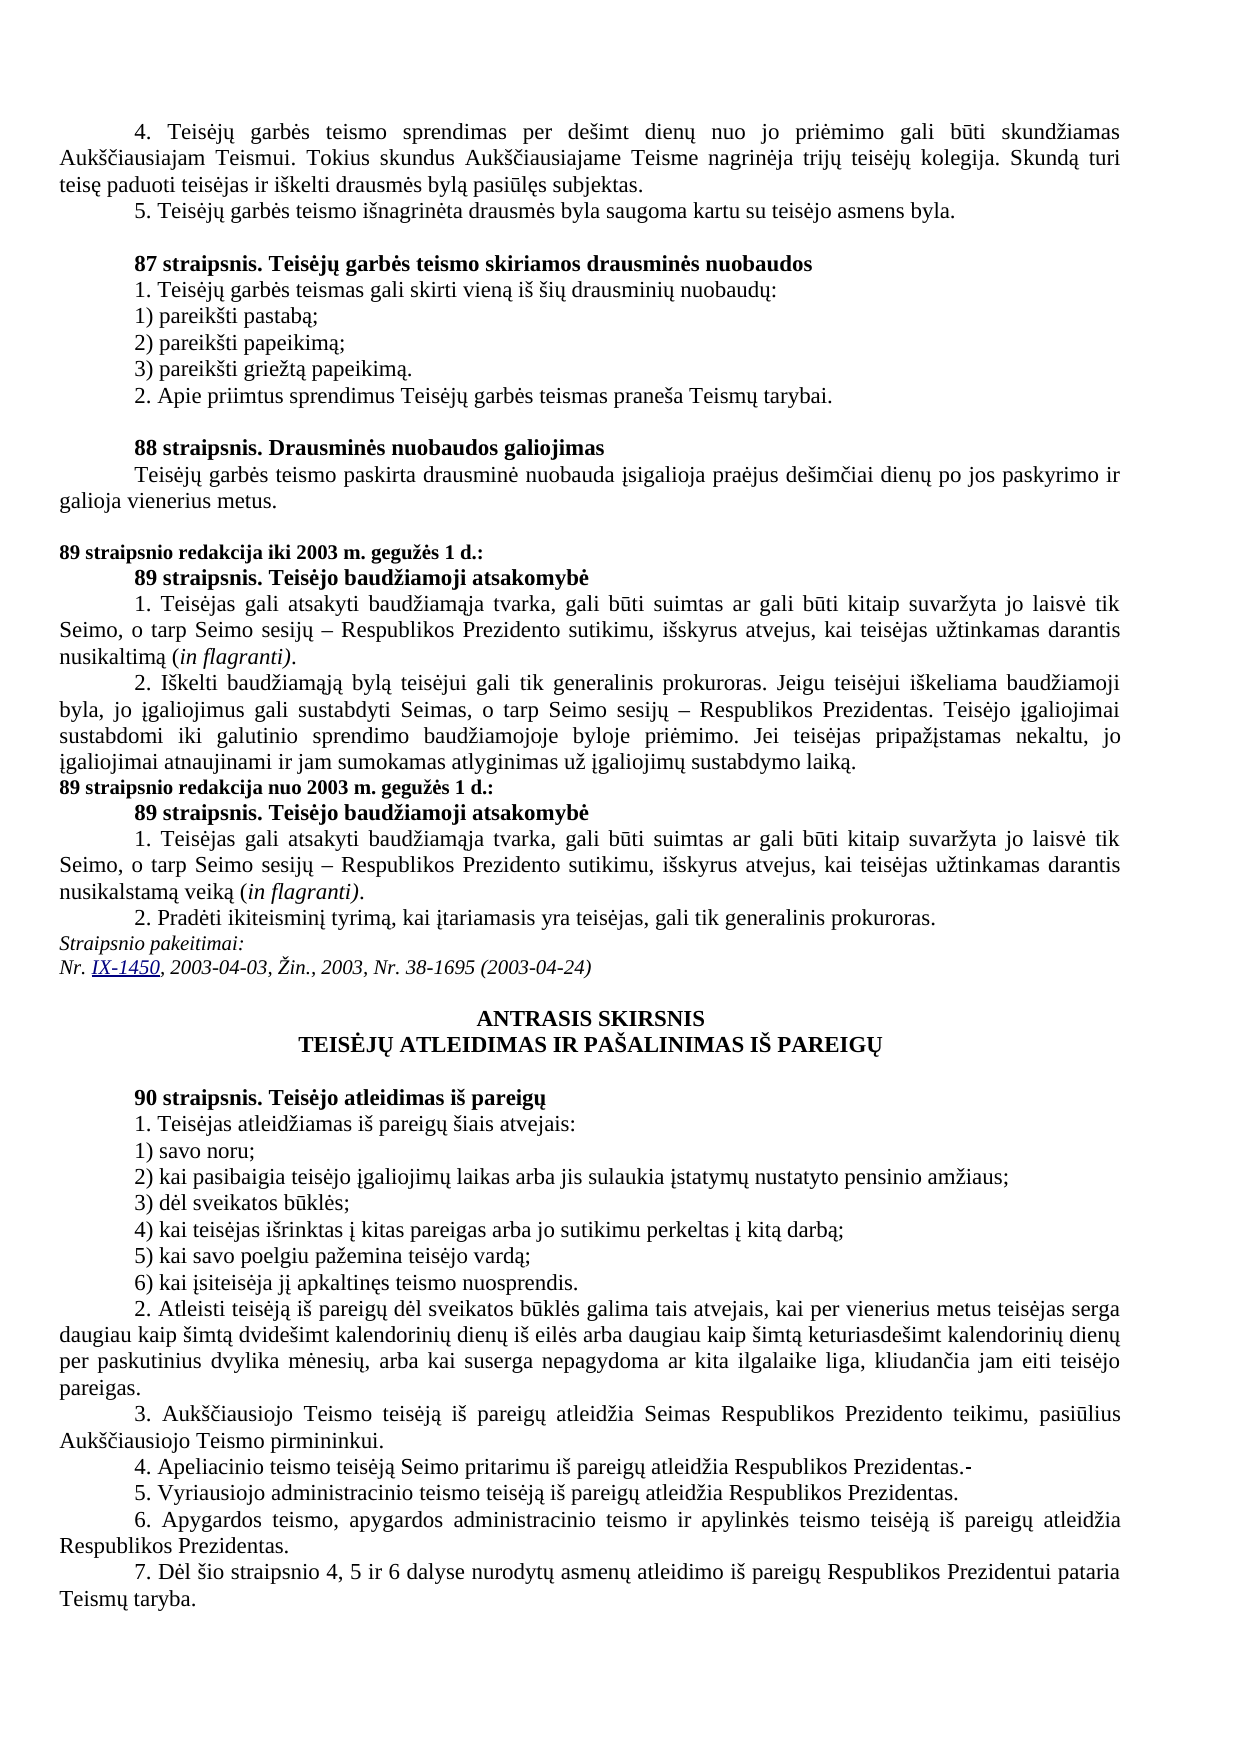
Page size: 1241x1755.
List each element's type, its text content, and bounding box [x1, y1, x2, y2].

text 3) dėl sveikatos būklės; [59, 1189, 1122, 1216]
text 90 straipsnis. Teisėjo atleidimas iš pareigų [59, 1084, 1122, 1110]
text 1. Teisėjas gali atsakyti baudžiamąja tvarka, gali būti suimtas ar gali būti kitaip suvaržyta jo laisvė tik Seimo, o tarp Seimo sesijų – Respublikos Prezidento sutikimu, išskyrus atvejus, kai teisėjas užtinkamas darantis nusikaltimą (in flagranti). [59, 590, 1122, 669]
text 5) kai savo poelgiu pažemina teisėjo vardą; [59, 1242, 1122, 1268]
text 89 straipsnis. Teisėjo baudžiamoji atsakomybė [59, 564, 1122, 590]
text 7. Dėl šio straipsnio 4, 5 ir 6 dalyse nurodytų asmenų atleidimo iš pareigų Respublikos Prezidentui pataria Teismų taryba. [59, 1558, 1122, 1611]
text 87 straipsnis. Teisėjų garbės teismo skiriamos drausminės nuobaudos [59, 250, 1122, 276]
text 3) pareikšti griežtą papeikimą. [59, 355, 1122, 382]
text 4. Apeliacinio teismo teisėją Seimo pritarimu iš pareigų atleidžia Respublikos Prezidentas. [59, 1453, 1122, 1479]
subtitle ANTRASIS SKIRSNIS [59, 1005, 1122, 1031]
text 2) kai pasibaigia teisėjo įgaliojimų laikas arba jis sulaukia įstatymų nustatyto pensinio amžiaus; [59, 1163, 1122, 1189]
text 1. Teisėjas atleidžiamas iš pareigų šiais atvejais: [59, 1110, 1122, 1137]
text Teisėjų garbės teismo paskirta drausminė nuobauda įsigalioja praėjus dešimčiai dienų po jos paskyrimo ir galioja vienerius metus. [59, 461, 1122, 513]
text 2. Iškelti baudžiamąją bylą teisėjui gali tik generalinis prokuroras. Jeigu teisėjui iškeliama baudžiamoji byla, jo įgaliojimus gali sustabdyti Seimas, o tarp Seimo sesijų – Respublikos Prezidentas. Teisėjo įgaliojimai sustabdomi iki galutinio sprendimo baudžiamojoje byloje priėmimo. Jei teisėjas pripažįstamas nekaltu, jo įgaliojimai atnaujinami ir jam sumokamas atlyginimas už įgaliojimų sustabdymo laiką. [59, 669, 1122, 775]
text 3. Aukščiausiojo Teismo teisėją iš pareigų atleidžia Seimas Respublikos Prezidento teikimu, pasiūlius Aukščiausiojo Teismo pirmininkui. [59, 1400, 1122, 1453]
text 2) pareikšti papeikimą; [59, 329, 1122, 355]
text 6) kai įsiteisėja jį apkaltinęs teismo nuosprendis. [59, 1268, 1122, 1295]
text 2. Apie priimtus sprendimus Teisėjų garbės teismas praneša Teismų tarybai. [59, 382, 1122, 408]
text 5. Teisėjų garbės teismo išnagrinėta drausmės byla saugoma kartu su teisėjo asmens byla. [59, 197, 1122, 223]
text 1) pareikšti pastabą; [59, 303, 1122, 329]
text 89 straipsnio redakcija nuo 2003 m. gegužės 1 d.: [59, 775, 1122, 799]
text 1. Teisėjas gali atsakyti baudžiamąja tvarka, gali būti suimtas ar gali būti kitaip suvaržyta jo laisvė tik Seimo, o tarp Seimo sesijų – Respublikos Prezidento sutikimu, išskyrus atvejus, kai teisėjas užtinkamas darantis nusikalstamą veiką (in flagranti). [59, 825, 1122, 904]
text Straipsnio pakeitimai: [59, 931, 1122, 954]
text 4. Teisėjų garbės teismo sprendimas per dešimt dienų nuo jo priėmimo gali būti skundžiamas Aukščiausiajam Teismui. Tokius skundus Aukščiausiajame Teisme nagrinėja trijų teisėjų kolegija. Skundą turi teisę paduoti teisėjas ir iškelti drausmės bylą pasiūlęs subjektas. [59, 118, 1122, 197]
text Nr. IX-1450, 2003-04-03, Žin., 2003, Nr. 38-1695 (2003-04-24) [59, 954, 1122, 979]
text TEISĖJŲ ATLEIDIMAS IR PAŠALINIMAS IŠ PAREIGŲ [59, 1031, 1122, 1058]
text 89 straipsnio redakcija iki 2003 m. gegužės 1 d.: [59, 540, 1122, 564]
text 6. Apygardos teismo, apygardos administracinio teismo ir apylinkės teismo teisėją iš pareigų atleidžia Respublikos Prezidentas. [59, 1506, 1122, 1558]
text 1) savo noru; [59, 1137, 1122, 1163]
text 1. Teisėjų garbės teismas gali skirti vieną iš šių drausminių nuobaudų: [59, 276, 1122, 303]
text 5. Vyriausiojo administracinio teismo teisėją iš pareigų atleidžia Respublikos Prezidentas. [59, 1479, 1122, 1506]
text 4) kai teisėjas išrinktas į kitas pareigas arba jo sutikimu perkeltas į kitą darbą; [59, 1216, 1122, 1242]
text 2. Atleisti teisėją iš pareigų dėl sveikatos būklės galima tais atvejais, kai per vienerius metus teisėjas serga daugiau kaip šimtą dvidešimt kalendorinių dienų iš eilės arba daugiau kaip šimtą keturiasdešimt kalendorinių dienų per paskutinius dvylika mėnesių, arba kai suserga nepagydoma ar kita ilgalaike liga, kliudančia jam eiti teisėjo pareigas. [59, 1295, 1122, 1400]
text 2. Pradėti ikiteisminį tyrimą, kai įtariamasis yra teisėjas, gali tik generalinis prokuroras. [59, 904, 1122, 931]
text 88 straipsnis. Drausminės nuobaudos galiojimas [59, 434, 1122, 461]
text 89 straipsnis. Teisėjo baudžiamoji atsakomybė [59, 799, 1122, 825]
